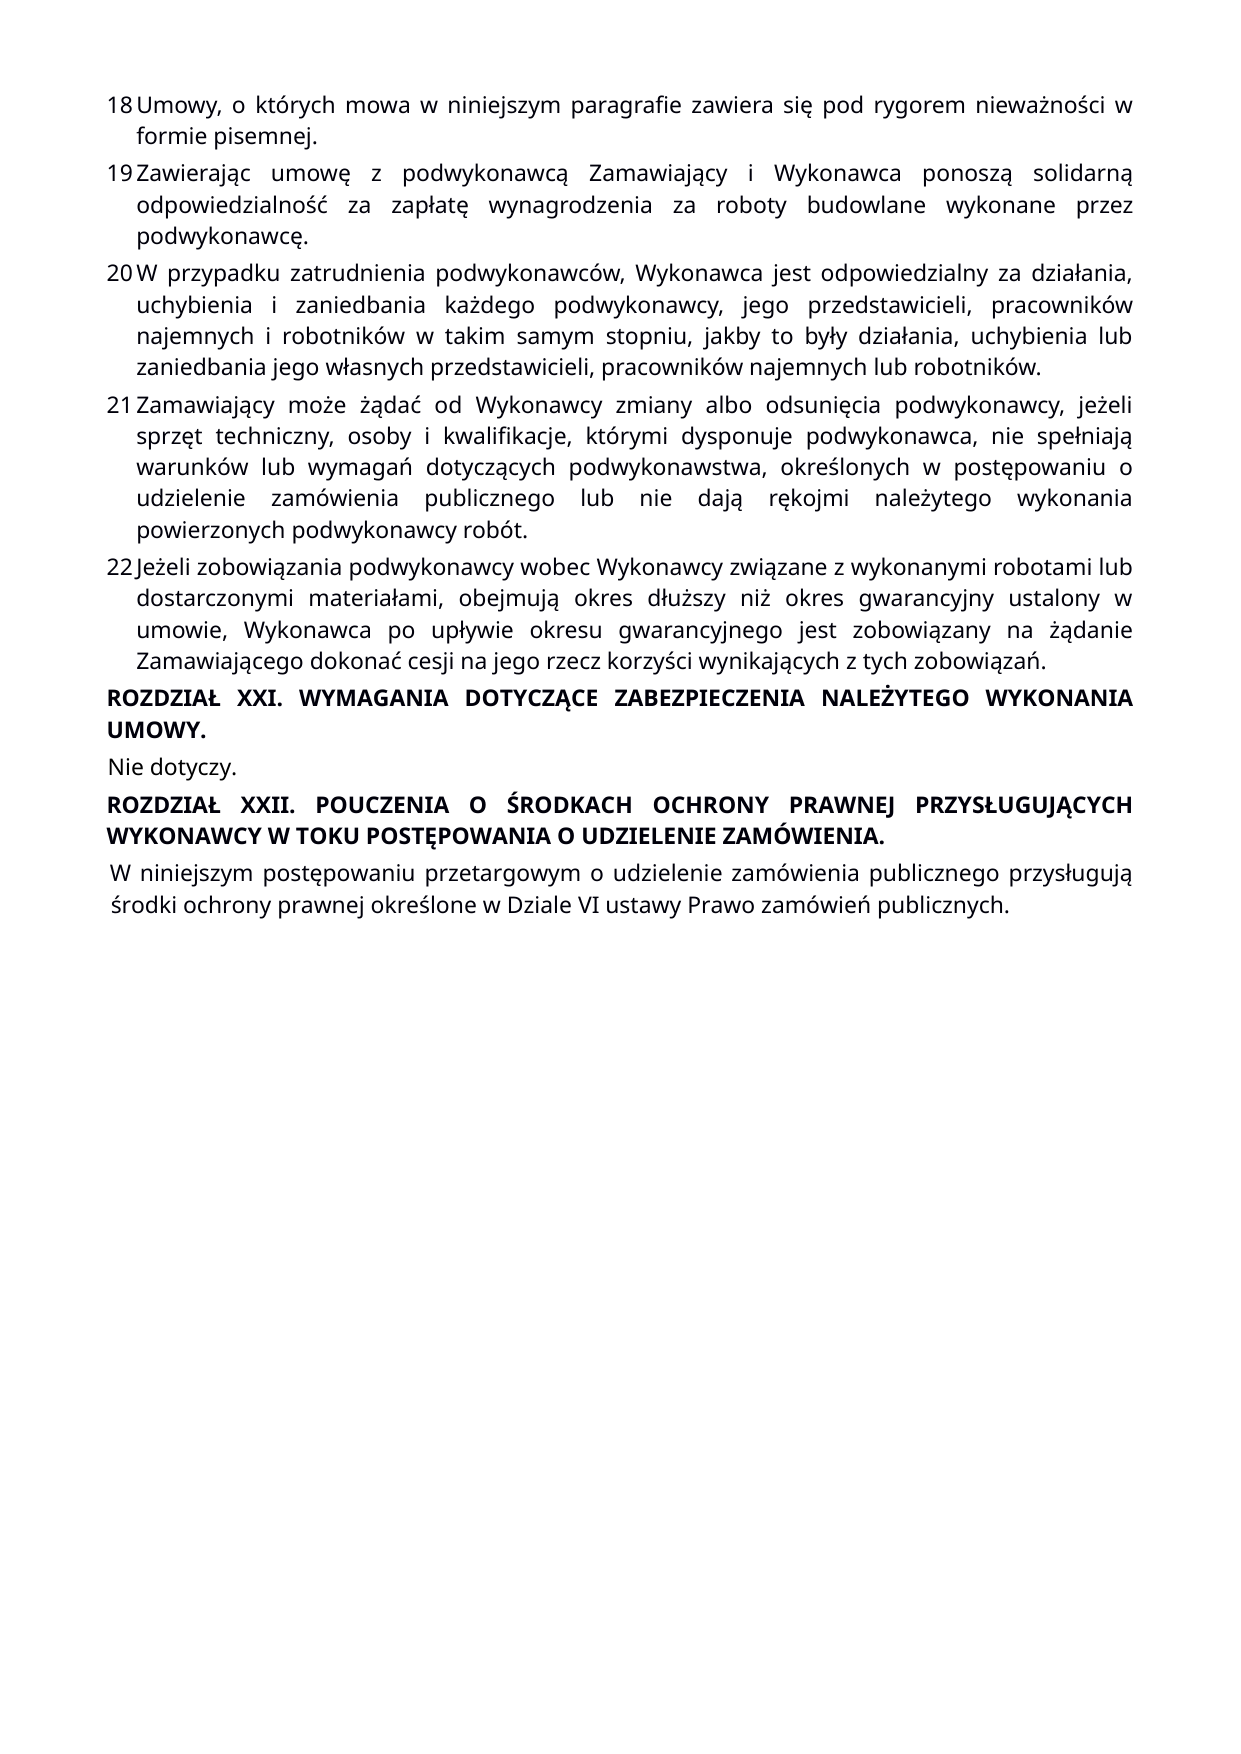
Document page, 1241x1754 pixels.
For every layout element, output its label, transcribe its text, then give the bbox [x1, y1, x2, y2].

text W niniejszym postępowaniu przetargowym o udzielenie zamówienia publicznego przysługują środki ochrony prawnej określone w Dziale VI ustawy Prawo zamówień publicznych. [109, 857, 1133, 920]
list Nie dotyczy. [106, 751, 1133, 782]
text ROZDZIAŁ XXI. WYMAGANIA DOTYCZĄCE ZABEZPIECZENIA NALEŻYTEGO WYKONANIA UMOWY. [106, 682, 1134, 745]
list Zawierając umowę z podwykonawcą Zamawiający i Wykonawca ponoszą solidarną odpowiedzialność za zapłatę wynagrodzenia za roboty budowlane wykonane przez podwykonawcę. [106, 157, 1134, 251]
list Zamawiający może żądać od Wykonawcy zmiany albo odsunięcia podwykonawcy, jeżeli sprzęt techniczny, osoby i kwalifikacje, którymi dysponuje podwykonawca, nie spełniają warunków lub wymagań dotyczących podwykonawstwa, określonych w postępowaniu o udzielenie zamówienia publicznego lub nie dają rękojmi należytego wykonania powierzonych podwykonawcy robót. [106, 389, 1134, 545]
text ROZDZIAŁ XXII. POUCZENIA O ŚRODKACH OCHRONY PRAWNEJ PRZYSŁUGUJĄCYCH WYKONAWCY W TOKU POSTĘPOWANIA O UDZIELENIE ZAMÓWIENIA. [106, 789, 1134, 851]
list Jeżeli zobowiązania podwykonawcy wobec Wykonawcy związane z wykonanymi robotami lub dostarczonymi materiałami, obejmują okres dłuższy niż okres gwarancyjny ustalony w umowie, Wykonawca po upływie okresu gwarancyjnego jest zobowiązany na żądanie Zamawiającego dokonać cesji na jego rzecz korzyści wynikających z tych zobowiązań. [106, 551, 1134, 676]
list W przypadku zatrudnienia podwykonawców, Wykonawca jest odpowiedzialny za działania, uchybienia i zaniedbania każdego podwykonawcy, jego przedstawicieli, pracowników najemnych i robotników w takim samym stopniu, jakby to były działania, uchybienia lub zaniedbania jego własnych przedstawicieli, pracowników najemnych lub robotników. [106, 257, 1134, 382]
list Umowy, o których mowa w niniejszym paragrafie zawiera się pod rygorem nieważności w formie pisemnej. [106, 89, 1134, 151]
